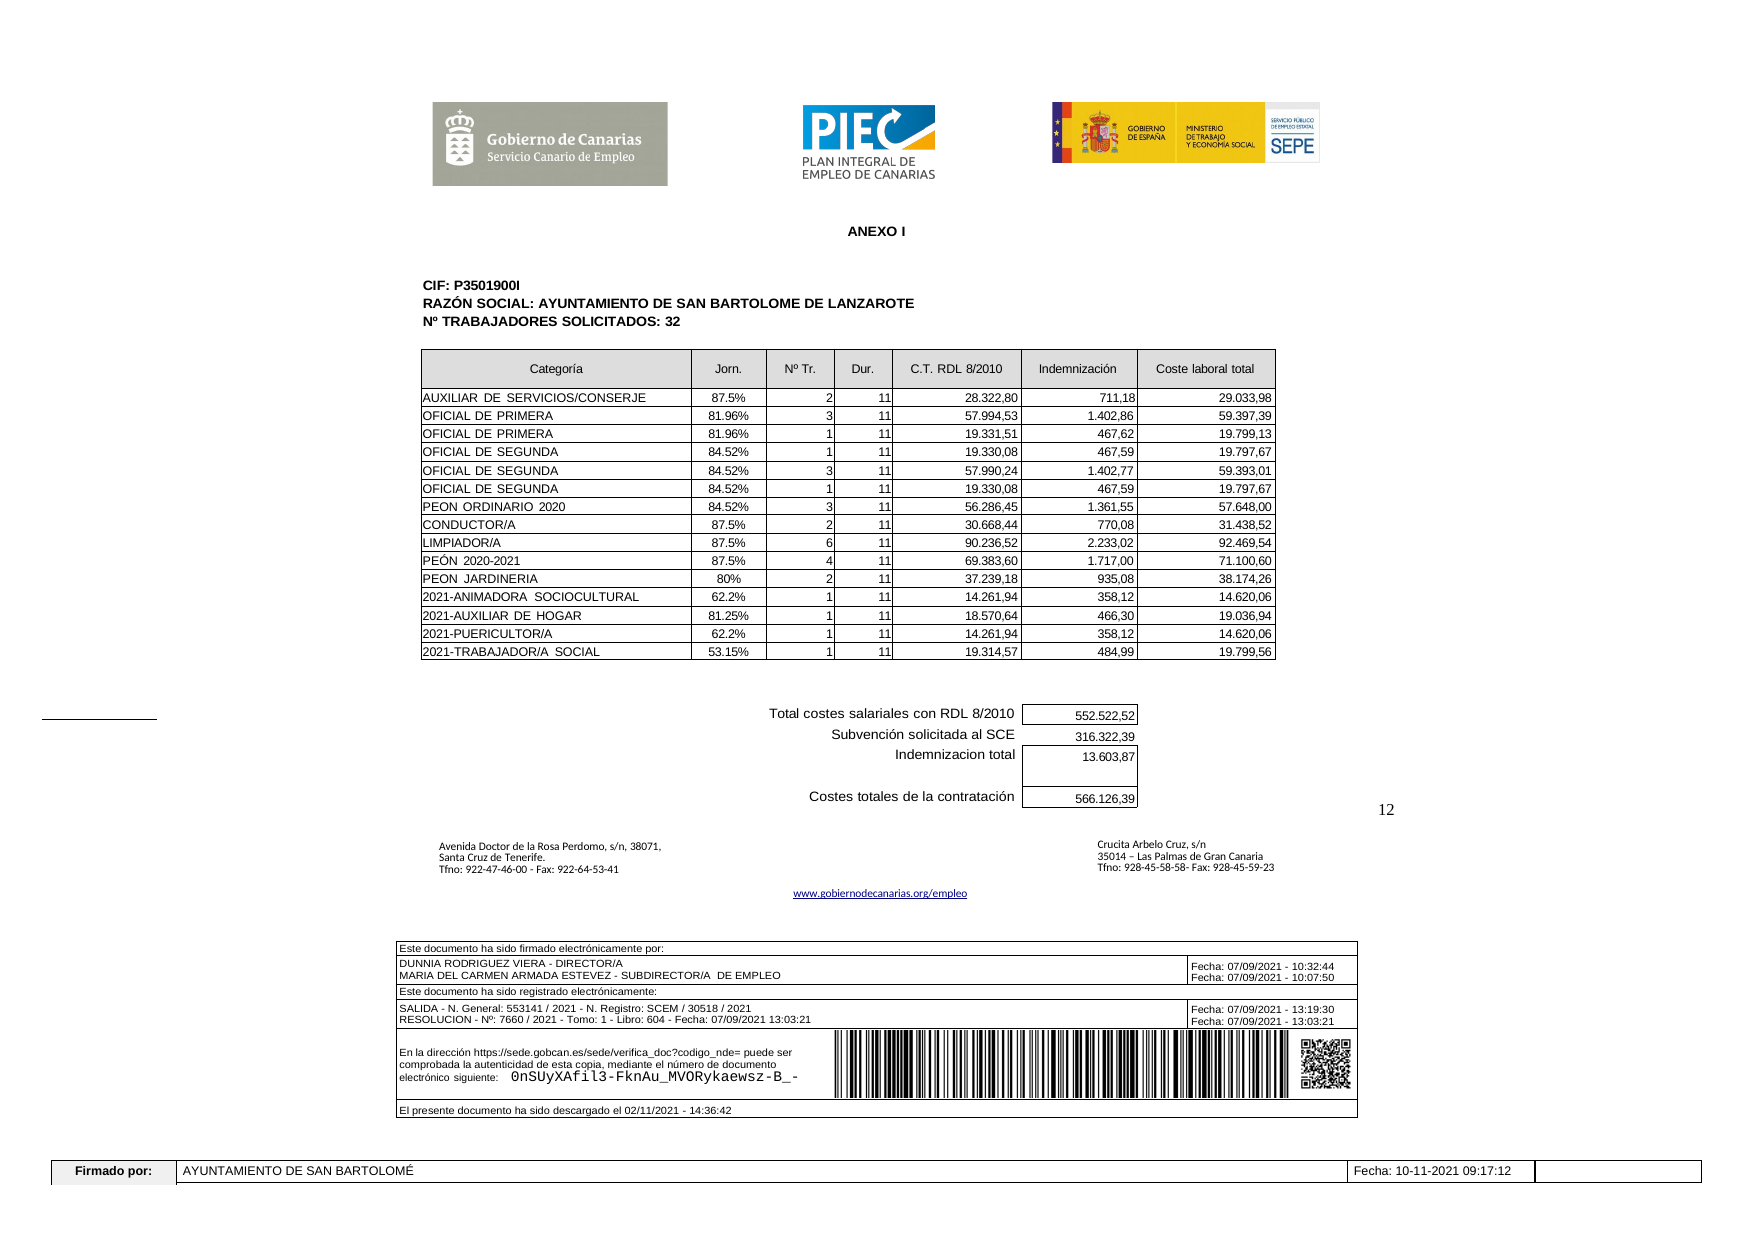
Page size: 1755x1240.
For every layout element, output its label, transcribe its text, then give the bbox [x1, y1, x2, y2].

table_cell 1.361,55 [1022, 498, 1137, 514]
table_cell 1 [767, 425, 834, 442]
text ANEXO I [42, 223, 1711, 239]
table_cell 1.402,86 [1022, 407, 1137, 424]
table_cell 11 [835, 407, 892, 424]
table_cell Subvención solicitada al SCE [763, 724, 1022, 744]
table_cell 11 [835, 462, 892, 478]
table_cell 87.5% [692, 515, 766, 533]
table_header Firmado por: [52, 1161, 176, 1182]
table_cell 3 [767, 498, 834, 514]
table_cell 11 [835, 607, 892, 623]
table_cell 62.2% [692, 625, 766, 641]
table_cell 3 [767, 462, 834, 478]
table_cell 1 [767, 480, 834, 496]
table_cell 770,08 [1022, 515, 1137, 533]
table_cell 316.322,39 [1023, 725, 1137, 744]
table_header AYUNTAMIENTO DE SAN BARTOLOMÉ [177, 1161, 1347, 1182]
table_cell 87.5% [692, 552, 766, 569]
table_cell 84.52% [692, 443, 766, 461]
table_cell PEON ORDINARIO 2020 [422, 498, 691, 514]
table_header [1536, 1161, 1701, 1182]
table_cell 28.322,80 [893, 389, 1021, 406]
table_cell 11 [835, 625, 892, 641]
table_cell 2021-ANIMADORA SOCIOCULTURAL [422, 588, 691, 606]
table_cell 14.261,94 [893, 588, 1021, 606]
table_header Total costes salariales con RDL 8/2010 [763, 704, 1022, 724]
table_cell DUNNIA RODRIGUEZ VIERA - DIRECTOR/A MARIA DEL CARMEN ARMADA ESTEVEZ - SUBDIRECTOR/A DE EMPLEO [397, 956, 1187, 984]
table_cell 53.15% [692, 643, 766, 659]
table_cell 84.52% [692, 480, 766, 496]
text Tfno: 922-47-46-00 - Fax: 922-64-53-41 [439, 864, 662, 876]
table_cell 19.799,56 [1138, 643, 1275, 659]
table_cell 62.2% [692, 588, 766, 606]
text 12 [42, 800, 1394, 819]
table_header Indemnización [1022, 350, 1137, 388]
table_cell 3 [767, 407, 834, 424]
table_cell 2.233,02 [1022, 534, 1137, 551]
table_cell 467,59 [1022, 480, 1137, 496]
table_cell 1 [767, 443, 834, 461]
table_cell Costes totales de la contratación [763, 786, 1022, 807]
table_cell 69.383,60 [893, 552, 1021, 569]
text RAZÓN SOCIAL: AYUNTAMIENTO DE SAN BARTOLOME DE LANZAROTE Nº TRABAJADORES SOLICITADOS: 32 [423, 295, 920, 329]
table_cell 11 [835, 570, 892, 587]
picture [1296, 1034, 1356, 1094]
table_cell Fecha: 07/09/2021 - 13:19:30 Fecha: 07/09/2021 - 13:03:21 [1188, 1000, 1357, 1028]
table_header 552.522,52 [1023, 705, 1137, 724]
table_cell 84.52% [692, 498, 766, 514]
table_cell 19.330,08 [893, 480, 1021, 496]
table_cell 59.397,39 [1138, 407, 1275, 424]
table_cell 14.261,94 [893, 625, 1021, 641]
table_cell 29.033,98 [1138, 389, 1275, 406]
table_cell 11 [835, 588, 892, 606]
table_cell 2021-PUERICULTOR/A [422, 625, 691, 641]
table_cell 2 [767, 515, 834, 533]
table_cell 19.797,67 [1138, 443, 1275, 461]
table_cell 11 [835, 389, 892, 406]
table_cell En la dirección https://sede.gobcan.es/sede/verifica_doc?codigo_nde= puede ser comprobada la autenticidad de esta copia, mediante el número de documento electrónico siguiente: 0nSUyXAfil3-FknAu_MVORykaewsz-B_- [397, 1029, 1357, 1099]
table_cell Este documento ha sido registrado electrónicamente: [397, 985, 1357, 999]
table_cell 935,08 [1022, 570, 1137, 587]
table_header Este documento ha sido firmado electrónicamente por: [397, 942, 1357, 955]
table_cell 84.52% [692, 462, 766, 478]
table_cell 19.331,51 [893, 425, 1021, 442]
table_cell Fecha: 07/09/2021 - 10:32:44 Fecha: 07/09/2021 - 10:07:50 [1188, 956, 1357, 984]
table_cell 1.402,77 [1022, 462, 1137, 478]
table_header C.T. RDL 8/2010 [893, 350, 1021, 388]
table_header Jorn. [692, 350, 766, 388]
table_cell El presente documento ha sido descargado el 02/11/2021 - 14:36:42 [397, 1100, 1357, 1117]
table_header Dur. [835, 350, 892, 388]
table_cell 19.330,08 [893, 443, 1021, 461]
table_cell 57.648,00 [1138, 498, 1275, 514]
text Crucita Arbelo Cruz, s/n [1097, 838, 1712, 851]
table_cell 81.96% [692, 425, 766, 442]
table_cell 57.994,53 [893, 407, 1021, 424]
table_cell Indemnizacion total [763, 745, 1022, 786]
table_cell 38.174,26 [1138, 570, 1275, 587]
text 35014 – Las Palmas de Gran Canaria Tfno: 928-45-58-58- Fax: 928-45-59-23 [1097, 852, 1276, 874]
table_cell 11 [835, 534, 892, 551]
table_cell 2021-TRABAJADOR/A SOCIAL [422, 643, 691, 659]
picture [1052, 102, 1320, 163]
table_cell SALIDA - N. General: 553141 / 2021 - N. Registro: SCEM / 30518 / 2021 RESOLUCION - Nº: 7660 / 2021 - Tomo: 1 - Libro: 604 - Fecha: 07/09/2021 13:03:21 [397, 1000, 1187, 1028]
table_cell 2021-AUXILIAR DE HOGAR [422, 607, 691, 623]
table_cell 37.239,18 [893, 570, 1021, 587]
table_cell 1 [767, 625, 834, 641]
table_cell OFICIAL DE SEGUNDA [422, 443, 691, 461]
table_cell 467,62 [1022, 425, 1137, 442]
table_cell 19.797,67 [1138, 480, 1275, 496]
table_cell 18.570,64 [893, 607, 1021, 623]
table_cell 90.236,52 [893, 534, 1021, 551]
table_cell 467,59 [1022, 443, 1137, 461]
table_cell 358,12 [1022, 625, 1137, 641]
table_header Fecha: 10-11-2021 09:17:12 [1348, 1161, 1534, 1182]
table_cell 59.393,01 [1138, 462, 1275, 478]
table_cell LIMPIADOR/A [422, 534, 691, 551]
table_cell 466,30 [1022, 607, 1137, 623]
table_cell 566.126,39 [1023, 787, 1137, 807]
table_cell CONDUCTOR/A [422, 515, 691, 533]
text www.gobiernodecanarias.org/empleo [793, 886, 969, 900]
picture [432, 102, 668, 186]
picture [834, 1030, 1289, 1098]
table_cell 31.438,52 [1138, 515, 1275, 533]
table_cell 11 [835, 643, 892, 659]
table_cell 2 [767, 570, 834, 587]
table_cell AUXILIAR DE SERVICIOS/CONSERJE [422, 389, 691, 406]
table_cell 92.469,54 [1138, 534, 1275, 551]
table_cell 14.620,06 [1138, 625, 1275, 641]
table_cell OFICIAL DE PRIMERA [422, 425, 691, 442]
table_cell 358,12 [1022, 588, 1137, 606]
table_cell 1 [767, 607, 834, 623]
table_cell 19.036,94 [1138, 607, 1275, 623]
table_header Nº Tr. [767, 350, 834, 388]
table_cell 11 [835, 498, 892, 514]
table_cell 13.603,87 [1023, 746, 1137, 786]
table_cell 30.668,44 [893, 515, 1021, 533]
table_cell OFICIAL DE PRIMERA [422, 407, 691, 424]
table_cell 19.314,57 [893, 643, 1021, 659]
table_cell 11 [835, 515, 892, 533]
table_cell 14.620,06 [1138, 588, 1275, 606]
table_cell 1 [767, 643, 834, 659]
table_cell OFICIAL DE SEGUNDA [422, 462, 691, 478]
table_cell 80% [692, 570, 766, 587]
table_cell 11 [835, 480, 892, 496]
table_cell PEÓN 2020-2021 [422, 552, 691, 569]
table_cell 4 [767, 552, 834, 569]
table_header Coste laboral total [1138, 350, 1275, 388]
text Avenida Doctor de la Rosa Perdomo, s/n, 38071, Santa Cruz de Tenerife. [439, 841, 662, 864]
text CIF: P3501900I [423, 277, 1712, 293]
table_cell PEON JARDINERIA [422, 570, 691, 587]
table_cell 1 [767, 588, 834, 606]
table_cell 484,99 [1022, 643, 1137, 659]
table_cell 71.100,60 [1138, 552, 1275, 569]
table_cell 1.717,00 [1022, 552, 1137, 569]
table_cell 2 [767, 389, 834, 406]
table_cell 11 [835, 443, 892, 461]
table_cell OFICIAL DE SEGUNDA [422, 480, 691, 496]
table_cell 81.96% [692, 407, 766, 424]
picture [800, 102, 937, 181]
table_cell 56.286,45 [893, 498, 1021, 514]
table_cell 81.25% [692, 607, 766, 623]
table_header Categoría [422, 350, 691, 388]
table_cell 57.990,24 [893, 462, 1021, 478]
table_cell 6 [767, 534, 834, 551]
table_cell 711,18 [1022, 389, 1137, 406]
table_cell 11 [835, 552, 892, 569]
table_cell 11 [835, 425, 892, 442]
table_cell 19.799,13 [1138, 425, 1275, 442]
table_cell 87.5% [692, 534, 766, 551]
table_cell 87.5% [692, 389, 766, 406]
